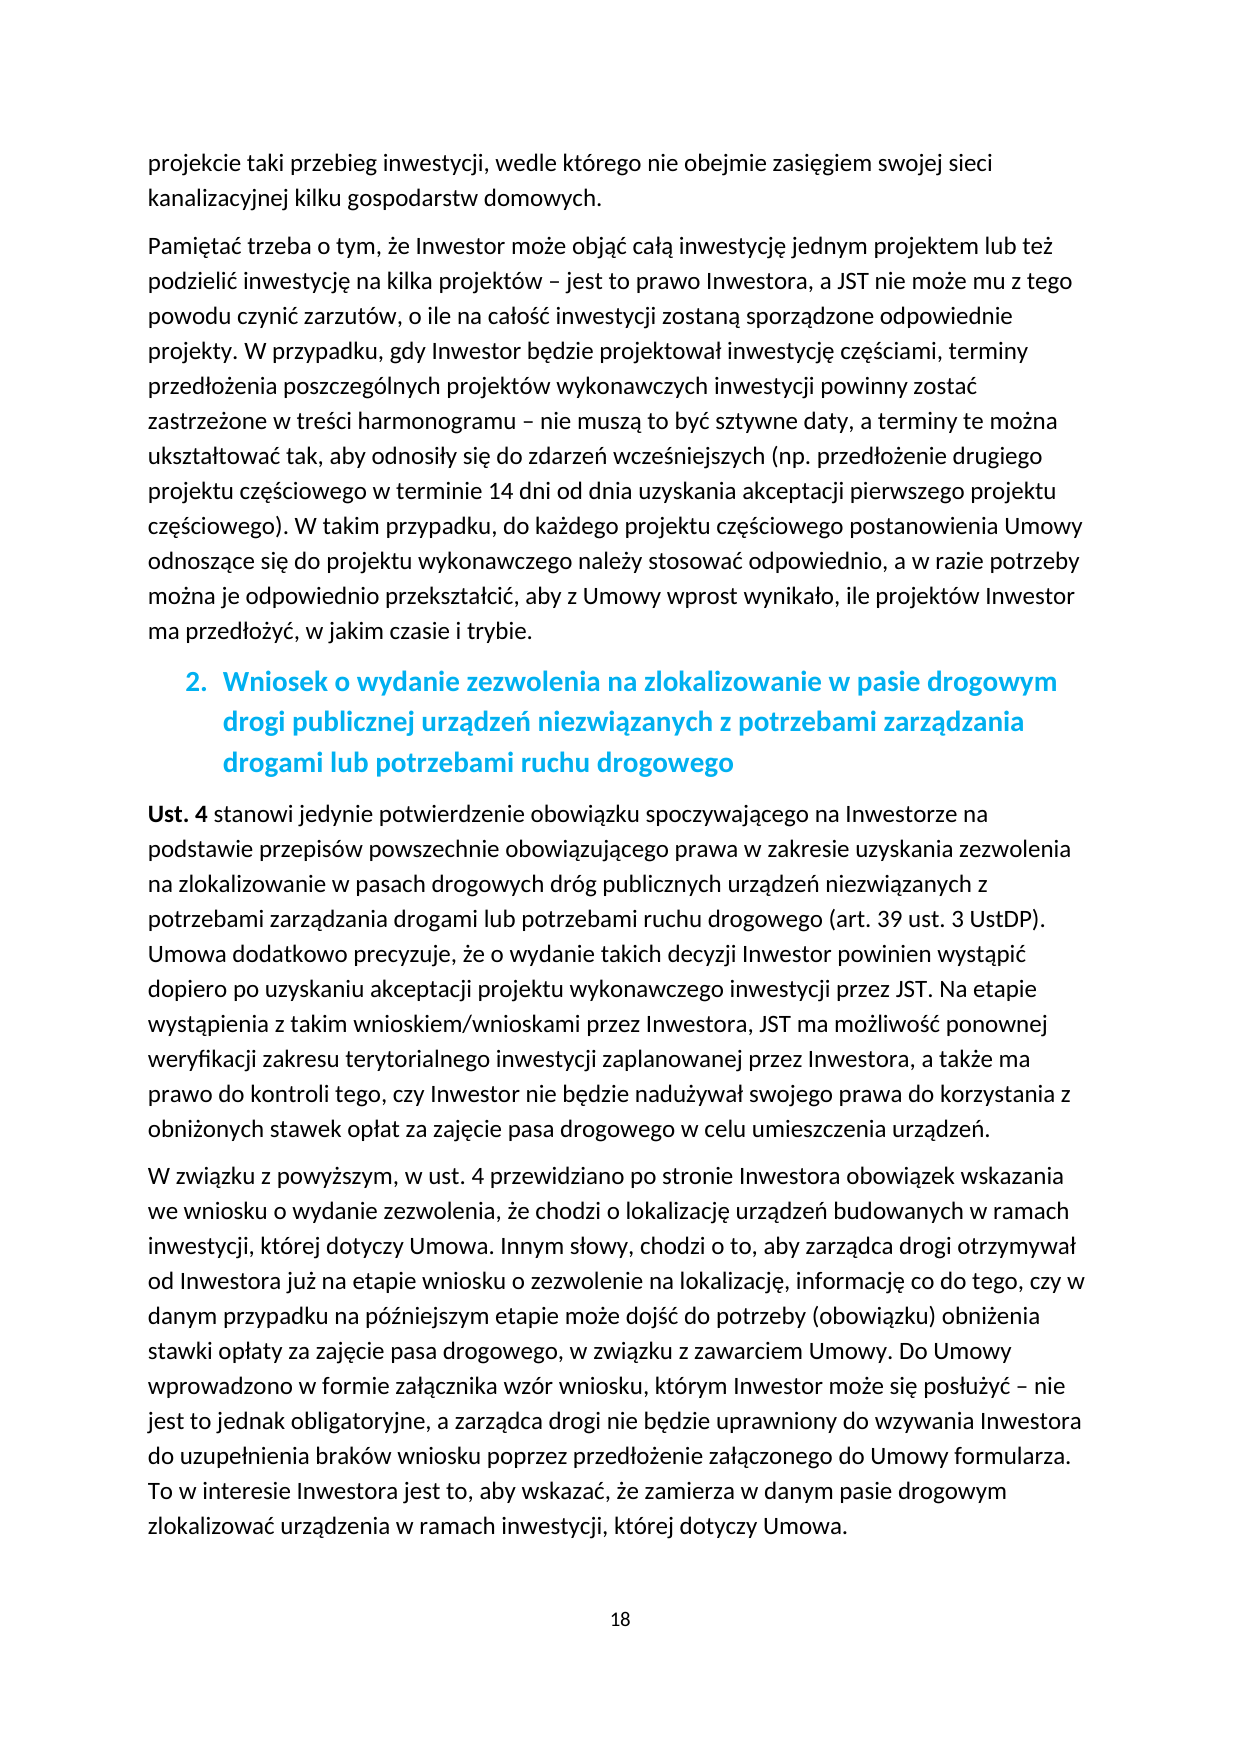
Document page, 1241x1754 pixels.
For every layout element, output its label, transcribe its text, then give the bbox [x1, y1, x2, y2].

text W związku z powyższym, w ust. 4 przewidziano po stronie Inwestora obowiązek wskazania we wniosku o wydanie zezwolenia, że chodzi o lokalizację urządzeń budowanych w ramach inwestycji, której dotyczy Umowa. Innym słowy, chodzi o to, aby zarządca drogi otrzymywał od Inwestora już na etapie wniosku o zezwolenie na lokalizację, informację co do tego, czy w danym przypadku na późniejszym etapie może dojść do potrzeby (obowiązku) obniżenia stawki opłaty za zajęcie pasa drogowego, w związku z zawarciem Umowy. Do Umowy wprowadzono w formie załącznika wzór wniosku, którym Inwestor może się posłużyć – nie jest to jednak obligatoryjne, a zarządca drogi nie będzie uprawniony do wzywania Inwestora do uzupełnienia braków wniosku poprzez przedłożenie załączonego do Umowy formularza. To w interesie Inwestora jest to, aby wskazać, że zamierza w danym pasie drogowym zlokalizować urządzenia w ramach inwestycji, której dotyczy Umowa. [148, 1160, 1093, 1541]
text Pamiętać trzeba o tym, że Inwestor może objąć całą inwestycję jednym projektem lub też podzielić inwestycję na kilka projektów – jest to prawo Inwestora, a JST nie może mu z tego powodu czynić zarzutów, o ile na całość inwestycji zostaną sporządzone odpowiednie projekty. W przypadku, gdy Inwestor będzie projektował inwestycję częściami, terminy przedłożenia poszczególnych projektów wykonawczych inwestycji powinny zostać zastrzeżone w treści harmonogramu – nie muszą to być sztywne daty, a terminy te można ukształtować tak, aby odnosiły się do zdarzeń wcześniejszych (np. przedłożenie drugiego projektu częściowego w terminie 14 dni od dnia uzyskania akceptacji pierwszego projektu częściowego). W takim przypadku, do każdego projektu częściowego postanowienia Umowy odnoszące się do projektu wykonawczego należy stosować odpowiednio, a w razie potrzeby można je odpowiednio przekształcić, aby z Umowy wprost wynikało, ile projektów Inwestor ma przedłożyć, w jakim czasie i trybie. [148, 230, 1093, 646]
text projekcie taki przebieg inwestycji, wedle którego nie obejmie zasięgiem swojej sieci kanalizacyjnej kilku gospodarstw domowych. [148, 148, 1093, 213]
text Ust. 4 stanowi jedynie potwierdzenie obowiązku spoczywającego na Inwestorze na podstawie przepisów powszechnie obowiązującego prawa w zakresie uzyskania zezwolenia na zlokalizowanie w pasach drogowych dróg publicznych urządzeń niezwiązanych z potrzebami zarządzania drogami lub potrzebami ruchu drogowego (art. 39 ust. 3 UstDP). Umowa dodatkowo precyzuje, że o wydanie takich decyzji Inwestor powinien wystąpić dopiero po uzyskaniu akceptacji projektu wykonawczego inwestycji przez JST. Na etapie wystąpienia z takim wnioskiem/wnioskami przez Inwestora, JST ma możliwość ponownej weryfikacji zakresu terytorialnego inwestycji zaplanowanej przez Inwestora, a także ma prawo do kontroli tego, czy Inwestor nie będzie nadużywał swojego prawa do korzystania z obniżonych stawek opłat za zajęcie pasa drogowego w celu umieszczenia urządzeń. [148, 798, 1093, 1143]
subtitle Wniosek o wydanie zezwolenia na zlokalizowanie w pasie drogowym drogi publicznej urządzeń niezwiązanych z potrzebami zarządzania drogami lub potrzebami ruchu drogowego [185, 663, 1093, 780]
